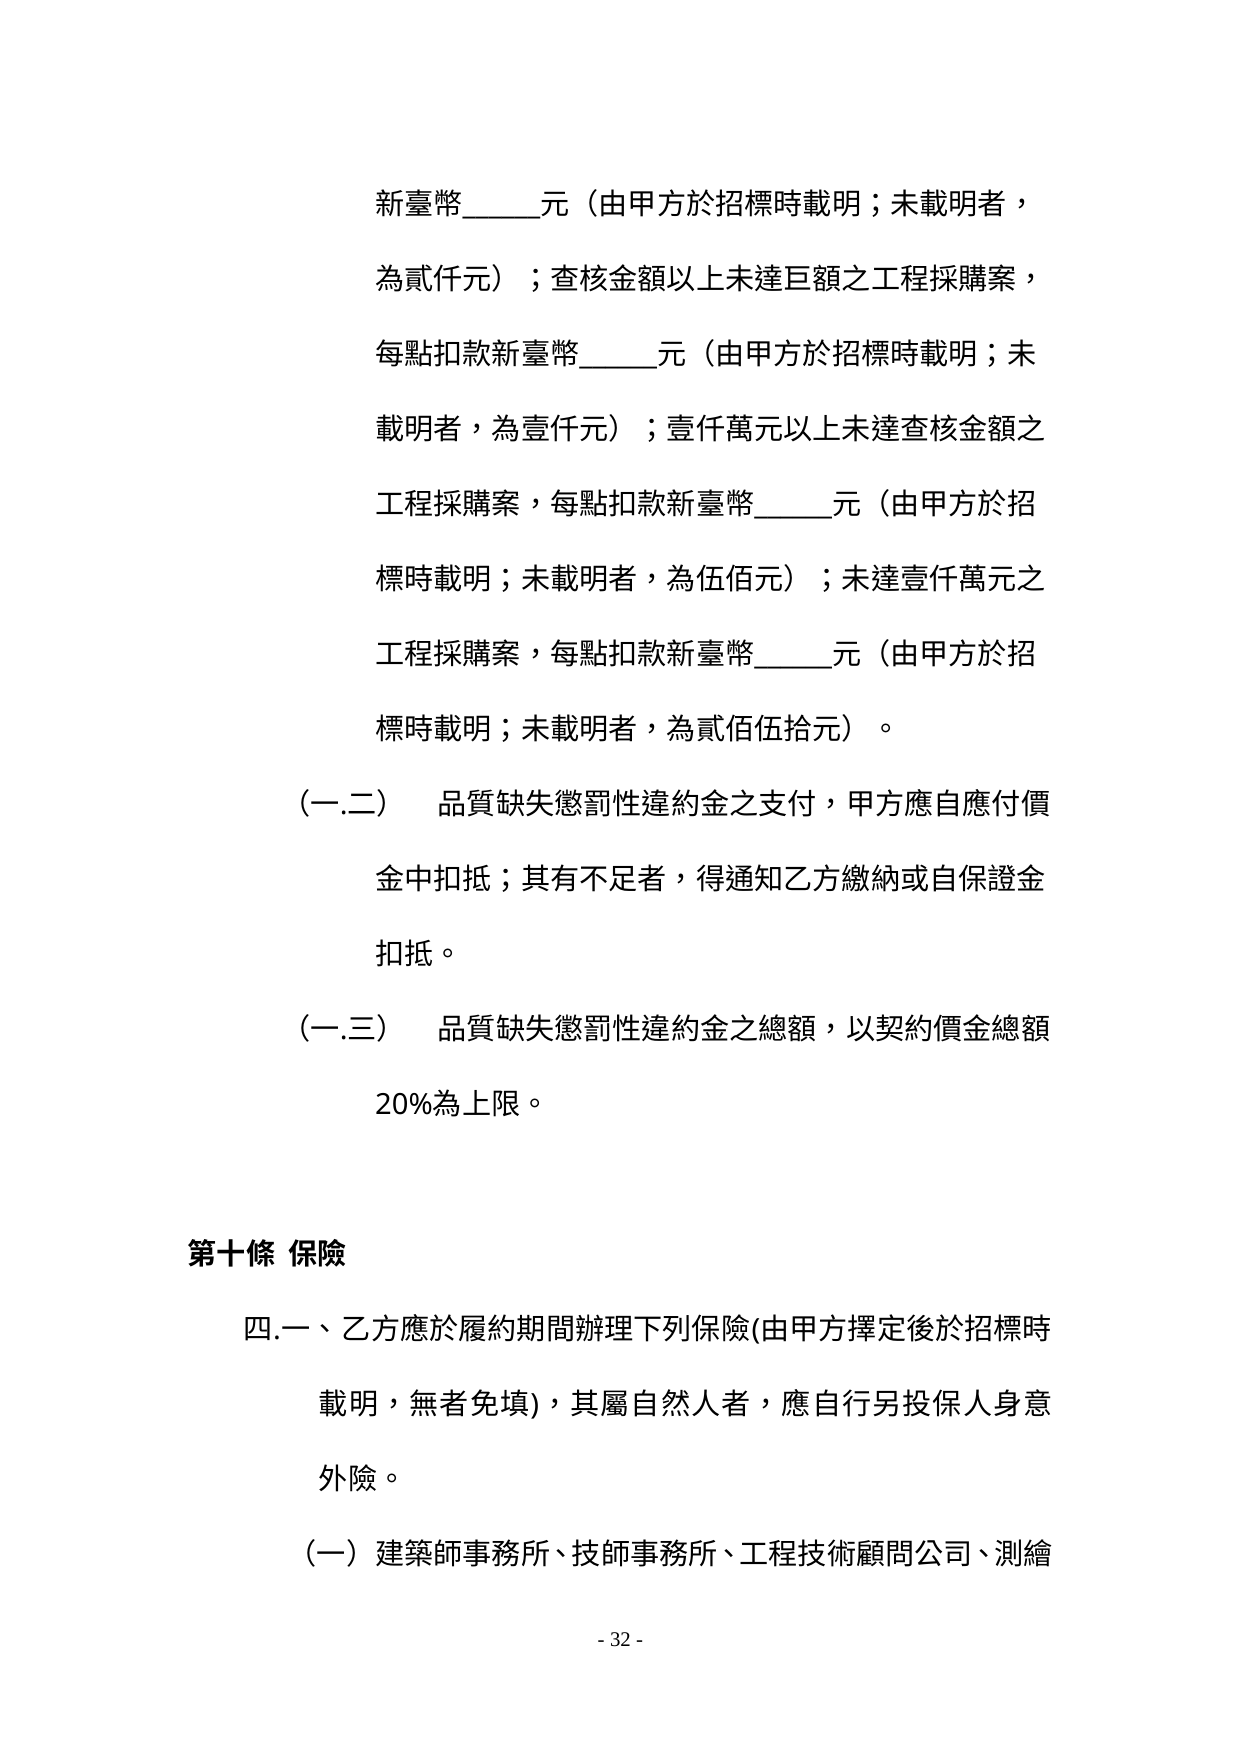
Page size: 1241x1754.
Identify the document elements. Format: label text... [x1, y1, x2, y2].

list 品質缺失懲罰性違約金之支付，甲方應自應付價金中扣抵；其有不足者，得通知乙方繳納或自保證金扣抵。 [281, 764, 1053, 989]
list 乙方應於履約期間辦理下列保險(由甲方擇定後於招標時載明，無者免填)，其屬自然人者，應自行另投保人身意外險。 [244, 1289, 1053, 1514]
list 品質缺失懲罰性違約金之總額，以契約價金總額20%為上限。 [281, 989, 1053, 1139]
text （一）建築師事務所、技師事務所、工程技術顧問公司、測繪 [287, 1514, 1053, 1589]
text 第十條 保險 [187, 1214, 1053, 1289]
list 新臺幣______元（由甲方於招標時載明；未載明者，為貳仟元）；查核金額以上未達巨額之工程採購案，每點扣款新臺幣______元（由甲方於招標時載明；未載明者，為壹仟元）；壹仟萬元以上未達查核金額之工程採購案，每點扣款新臺幣______元（由甲方於招標時載明；未載明者，為伍佰元）；未達壹仟萬元之工程採購案，每點扣款新臺幣______元（由甲方於招標時載明；未載明者，為貳佰伍拾元）。 [281, 164, 1053, 764]
